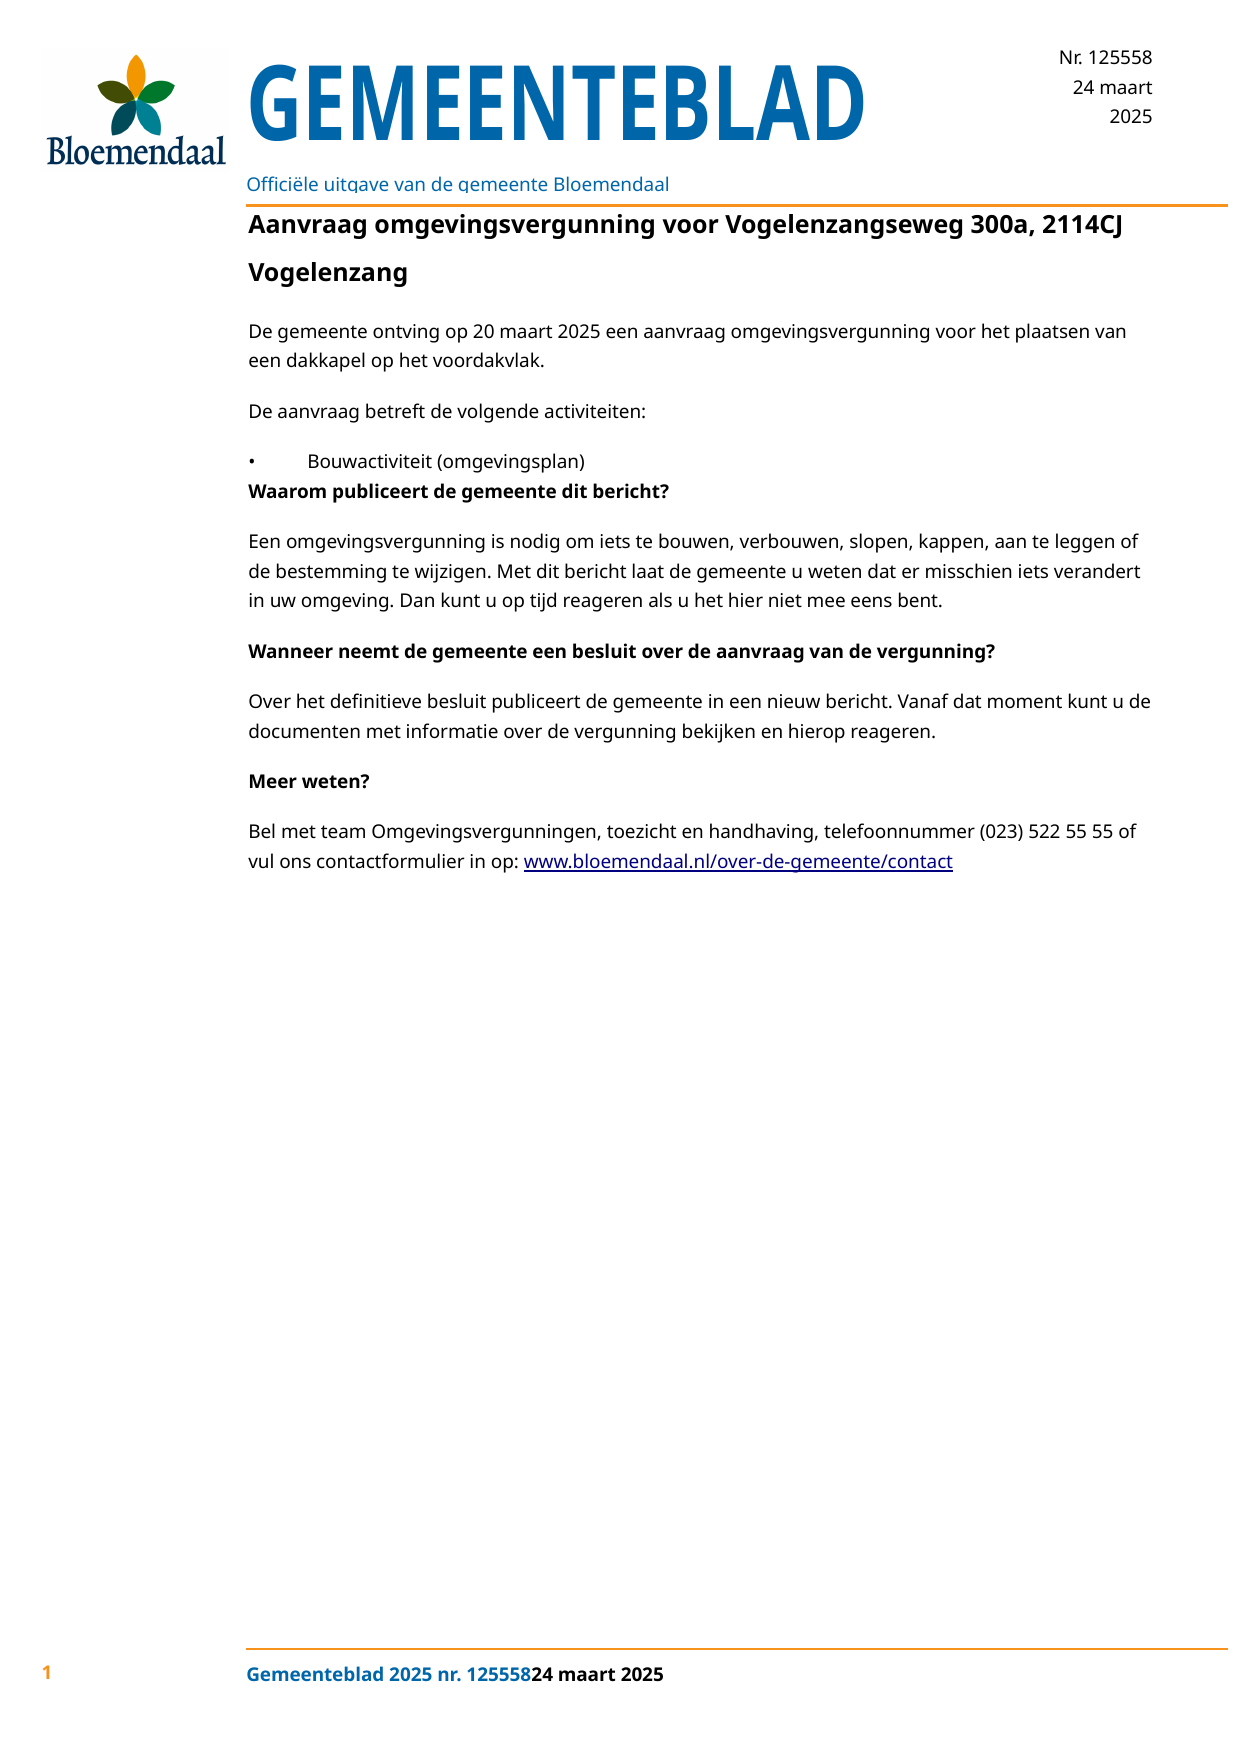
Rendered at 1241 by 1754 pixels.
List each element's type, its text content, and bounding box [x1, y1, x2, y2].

text Meer weten? [248, 768, 1152, 794]
text De gemeente ontving op 20 maart 2025 een aanvraag omgevingsvergunning voor het plaatsen van een dakkapel op het voordakvlak. [248, 318, 1152, 373]
text Wanneer neemt de gemeente een besluit over de aanvraag van de vergunning? [248, 638, 1152, 664]
text Aanvraag omgevingsvergunning voor Vogelenzangseweg 300a, 2114CJ Vogelenzang [248, 207, 1152, 288]
text Waarom publiceert de gemeente dit bericht? [248, 478, 1152, 504]
text Bel met team Omgevingsvergunningen, toezicht en handhaving, telefoonnummer (023) 522 55 55 of vul ons contactformulier in op: www.bloemendaal.nl/over-de-gemeente/contact [248, 819, 1152, 874]
list Bouwactiviteit (omgevingsplan) [248, 448, 1152, 474]
text Een omgevingsvergunning is nodig om iets te bouwen, verbouwen, slopen, kappen, aan te leggen of de bestemming te wijzigen. Met dit bericht laat de gemeente u weten dat er misschien iets verandert in uw omgeving. Dan kunt u op tijd reageren als u het hier niet mee eens bent. [248, 528, 1152, 613]
text Over het definitieve besluit publiceert de gemeente in een nieuw bericht. Vanaf dat moment kunt u de documenten met informatie over de vergunning bekijken en hierop reageren. [248, 688, 1152, 744]
text De aanvraag betreft de volgende activiteiten: [248, 398, 1152, 424]
picture [41, 47, 231, 172]
